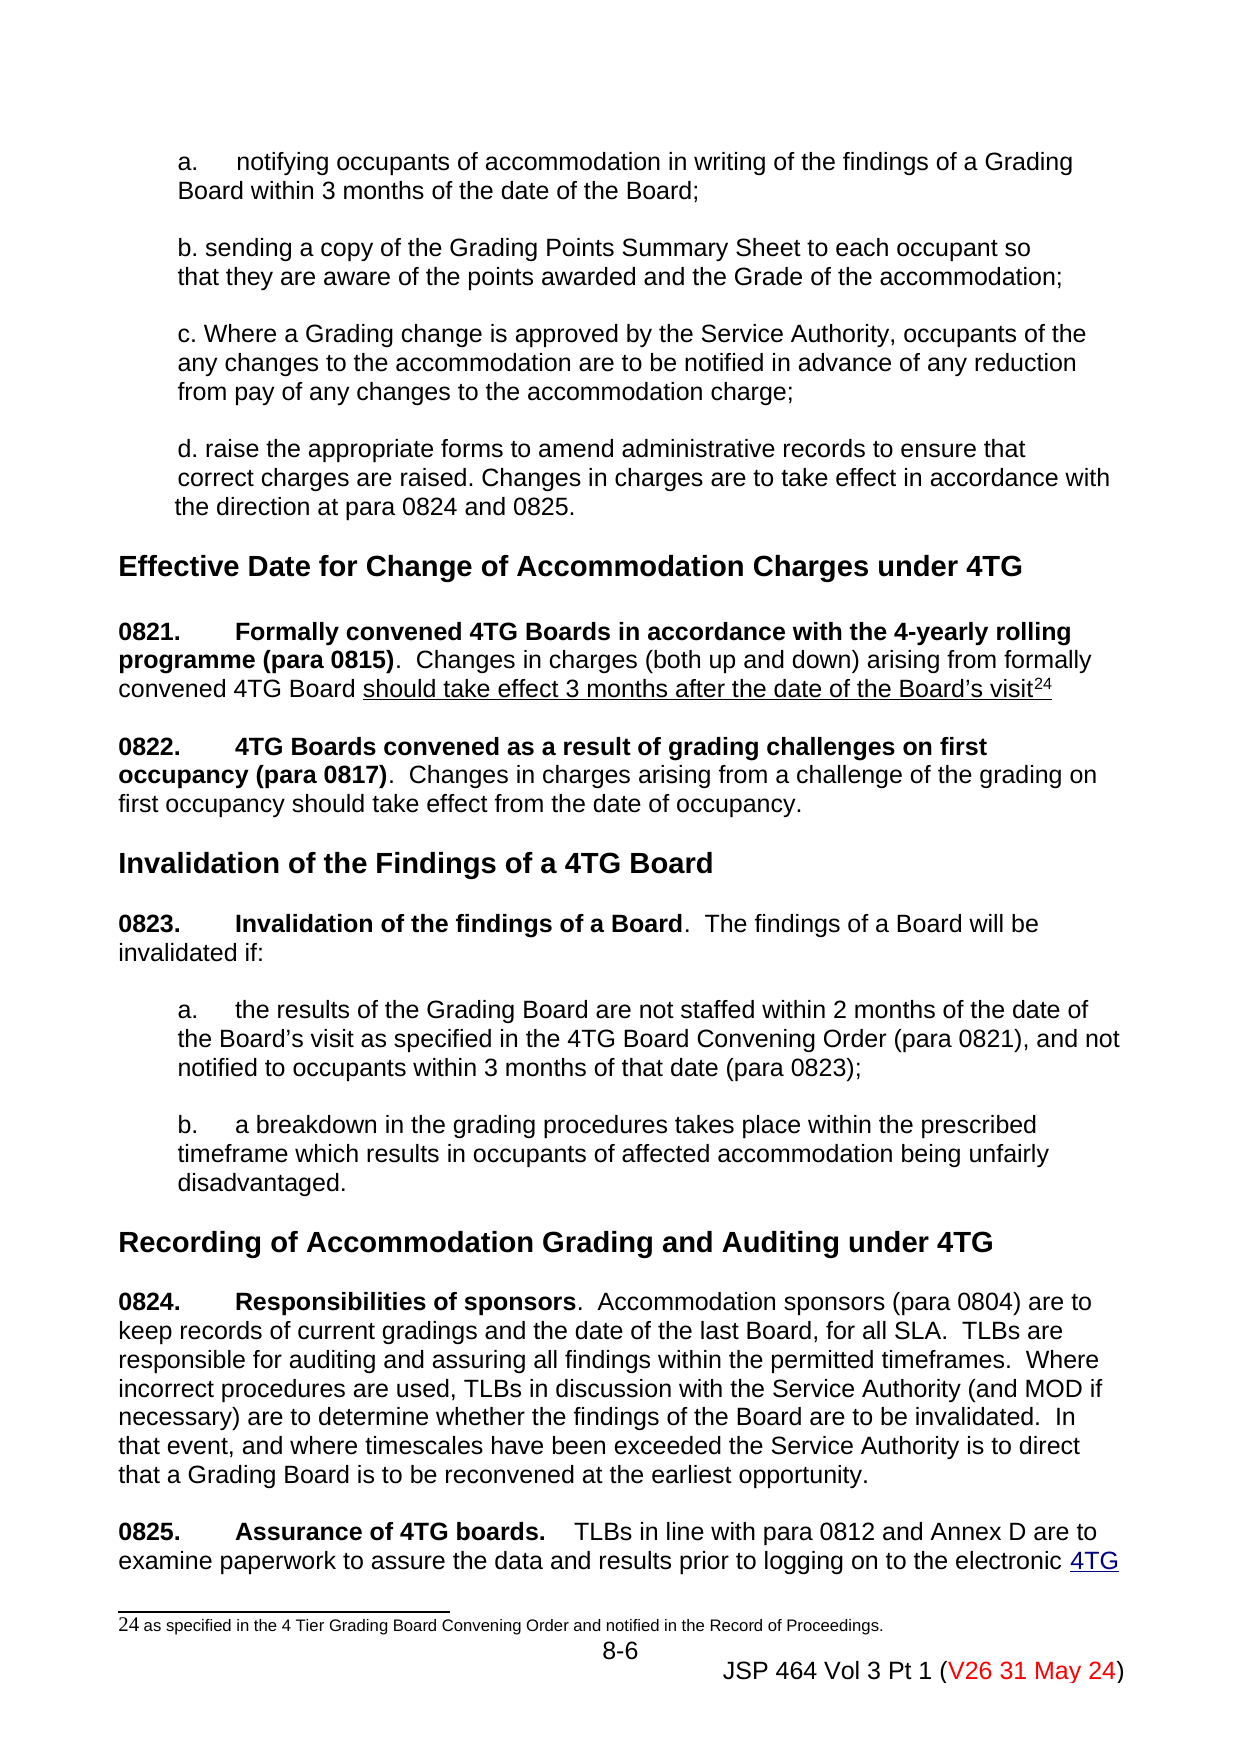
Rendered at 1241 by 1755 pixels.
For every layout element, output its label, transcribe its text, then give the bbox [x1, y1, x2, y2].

text 0825. Assurance of 4TG boards. TLBs in line with para 0812 and Annex D are to examine paperwork to assure the data and results prior to logging on to the electronic 4TG tool, which is mandated to be used to record 4TG Boards of Officers’ inspections. [118, 1517, 1122, 1575]
text correct charges are raised. Changes in charges are to take effect in accordance with the direction at para 0824 and 0825. [174, 463, 1122, 521]
text Invalidation of the Findings of a 4TG Board [118, 846, 1122, 880]
text that they are aware of the points awarded and the Grade of the accommodation; [118, 262, 1122, 291]
text Recording of Accommodation Grading and Auditing under 4TG [118, 1225, 1122, 1258]
text d. raise the appropriate forms to amend administrative records to ensure that [118, 434, 1122, 463]
text 0823. Invalidation of the findings of a Board. The findings of a Board will be invalidated if: [118, 909, 1122, 966]
text as specified in the 4 Tier Grading Board Convening Order and notified in the Record of Proceedings. [118, 1612, 1122, 1636]
text c. Where a Grading change is approved by the Service Authority, occupants of the [118, 319, 1122, 348]
text 0824. Responsibilities of sponsors. Accommodation sponsors (para 0804) are to keep records of current gradings and the date of the last Board, for all SLA. TLBs are responsible for auditing and assuring all findings within the permitted timeframes. Where incorrect procedures are used, TLBs in discussion with the Service Authority (and MOD if necessary) are to determine whether the findings of the Board are to be invalidated. In that event, and where timescales have been exceeded the Service Authority is to direct that a Grading Board is to be reconvened at the earliest opportunity. [118, 1287, 1122, 1488]
list a breakdown in the grading procedures takes place within the prescribed timeframe which results in occupants of affected accommodation being unfairly disadvantaged. [177, 1110, 1122, 1196]
text Effective Date for Change of Accommodation Charges under 4TG [118, 549, 1122, 583]
list the results of the Grading Board are not staffed within 2 months of the date of the Board’s visit as specified in the 4TG Board Convening Order (para 0821), and not notified to occupants within 3 months of that date (para 0823); [177, 995, 1122, 1081]
text 0821. Formally convened 4TG Boards in accordance with the 4-yearly rolling programme (para 0815). Changes in charges (both up and down) arising from formally convened 4TG Board should take effect 3 months after the date of the Board’s visit [118, 616, 1122, 703]
text a. notifying occupants of accommodation in writing of the findings of a Grading [118, 147, 1122, 176]
text 0822. 4TG Boards convened as a result of grading challenges on first occupancy (para 0817). Changes in charges arising from a challenge of the grading on first occupancy should take effect from the date of occupancy. [118, 731, 1122, 818]
text any changes to the accommodation are to be notified in advance of any reduction from pay of any changes to the accommodation charge; [177, 348, 1122, 406]
text b. sending a copy of the Grading Points Summary Sheet to each occupant so [118, 233, 1122, 262]
text Board within 3 months of the date of the Board; [118, 176, 1122, 204]
